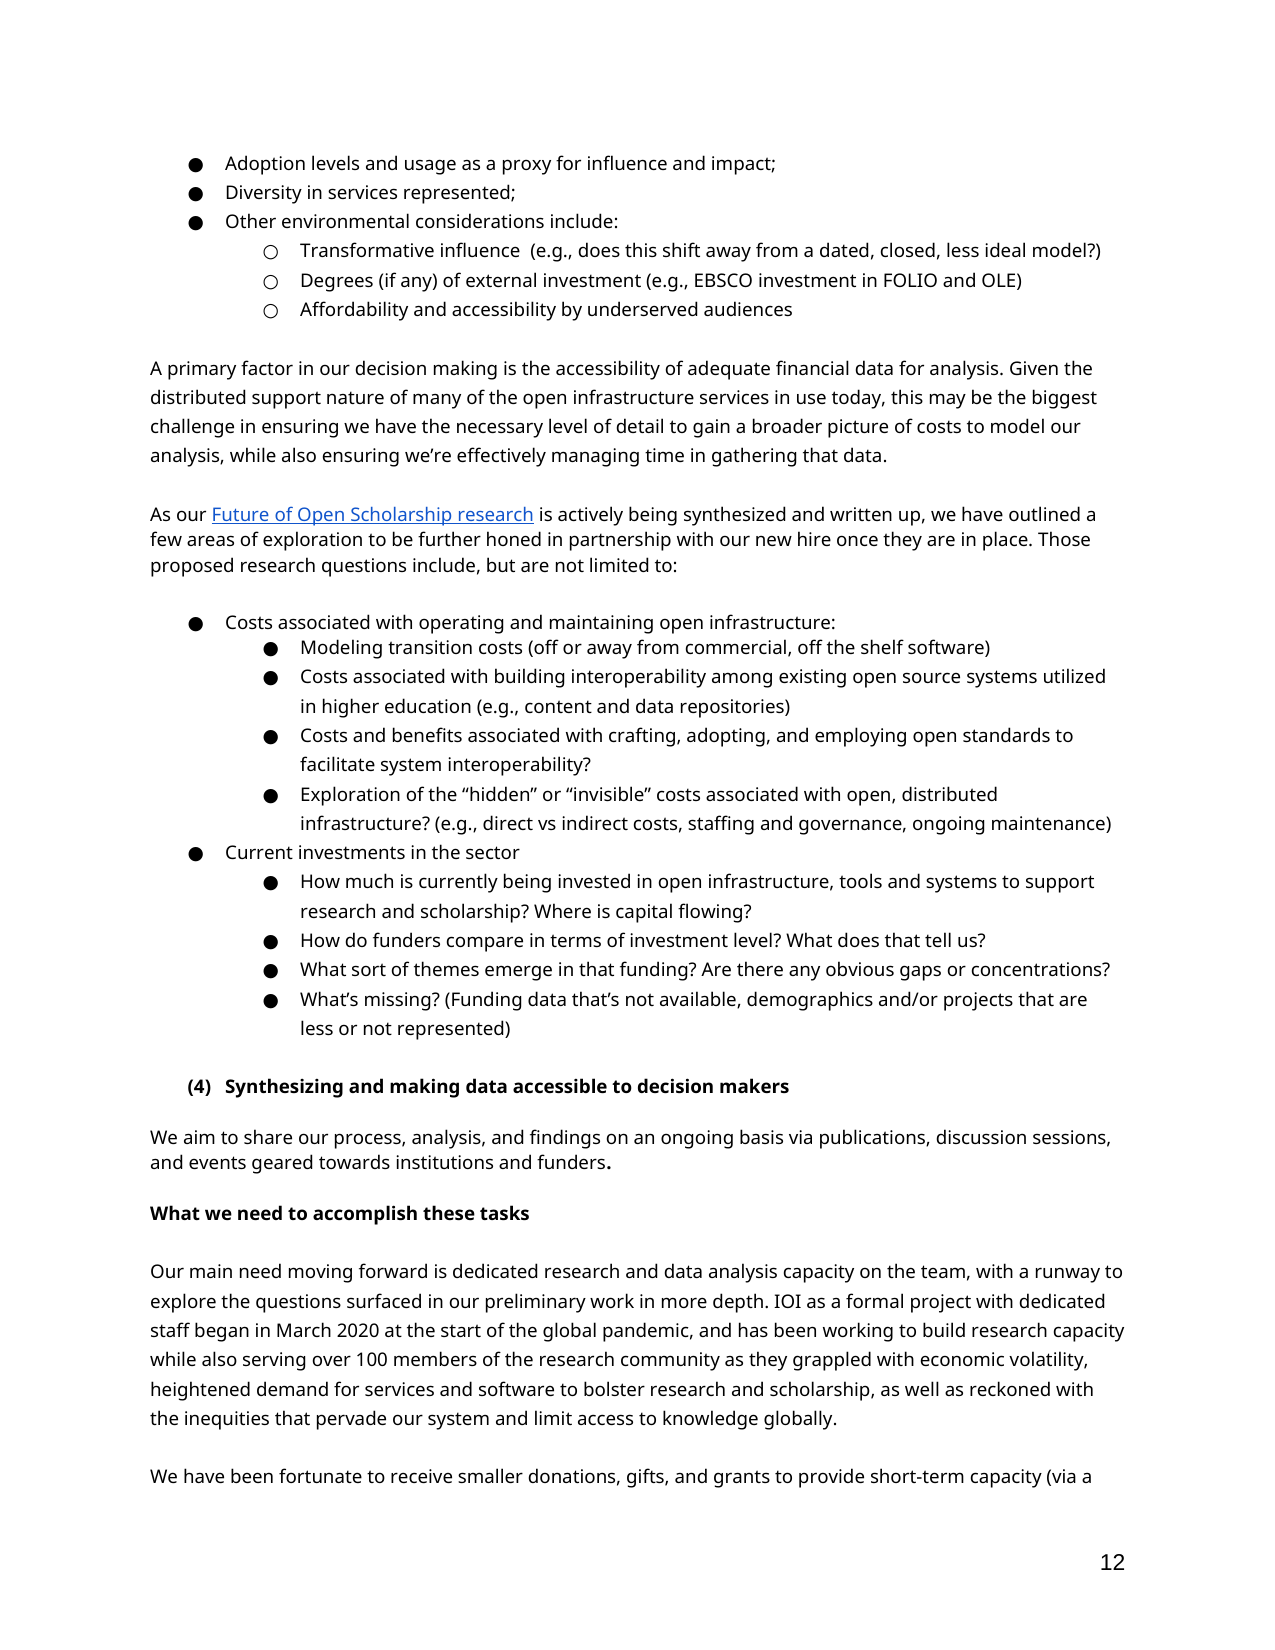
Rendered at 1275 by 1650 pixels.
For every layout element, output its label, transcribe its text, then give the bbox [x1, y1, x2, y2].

list Diversity in services represented; [187, 179, 1125, 205]
text We aim to share our process, analysis, and findings on an ongoing basis via publications, discussion sessions, and events geared towards institutions and funders. [150, 1124, 1125, 1175]
list Exploration of the “hidden” or “invisible” costs associated with open, distributed infrastructure? (e.g., direct vs indirect costs, staffing and governance, ongoing maintenance) [262, 781, 1125, 836]
text Our main need moving forward is dedicated research and data analysis capacity on the team, with a runway to explore the questions surfaced in our preliminary work in more depth. IOI as a formal project with dedicated staff began in March 2020 at the start of the global pandemic, and has been working to build research capacity while also serving over 100 members of the research community as they grappled with economic volatility, heightened demand for services and software to bolster research and scholarship, as well as reckoned with the inequities that pervade our system and limit access to knowledge globally. [150, 1259, 1125, 1431]
list Synthesizing and making data accessible to decision makers [187, 1074, 1125, 1099]
list Affordability and accessibility by underserved audiences [262, 296, 1125, 322]
list Transformative influence (e.g., does this shift away from a dated, closed, less ideal model?) [262, 238, 1125, 263]
list Other environmental considerations include: [187, 208, 1125, 234]
list How much is currently being invested in open infrastructure, tools and systems to support research and scholarship? Where is capital flowing? [262, 869, 1125, 923]
list Adoption levels and usage as a proxy for influence and impact; [187, 150, 1125, 176]
text We have been fortunate to receive smaller donations, gifts, and grants to provide short-term capacity (via a [150, 1464, 1125, 1489]
text What we need to accomplish these tasks [150, 1200, 1125, 1226]
list What sort of themes emerge in that funding? Are there any obvious gaps or concentrations? [262, 957, 1125, 982]
text A primary factor in our decision making is the accessibility of adequate financial data for analysis. Given the distributed support nature of many of the open infrastructure services in use today, this may be the biggest challenge in ensuring we have the necessary level of detail to gain a broader picture of costs to model our analysis, while also ensuring we’re effectively managing time in gathering that data. [150, 355, 1125, 468]
text As our Future of Open Scholarship research is actively being synthesized and written up, we have outlined a few areas of exploration to be further honed in partnership with our new hire once they are in place. Those proposed research questions include, but are not limited to: [150, 501, 1125, 578]
list Current investments in the sector [187, 839, 1125, 865]
list Costs and benefits associated with crafting, adopting, and employing open standards to facilitate system interoperability? [262, 722, 1125, 777]
list How do funders compare in terms of investment level? What does that tell us? [262, 927, 1125, 953]
list Modeling transition costs (off or away from commercial, off the shelf software) [262, 634, 1125, 660]
list Costs associated with operating and maintaining open infrastructure: [187, 609, 1125, 634]
list What’s missing? (Funding data that’s not available, demographics and/or projects that are less or not represented) [262, 986, 1125, 1041]
list Costs associated with building interoperability among existing open source systems utilized in higher education (e.g., content and data repositories) [262, 664, 1125, 719]
list Degrees (if any) of external investment (e.g., EBSCO investment in FOLIO and OLE) [262, 267, 1125, 293]
